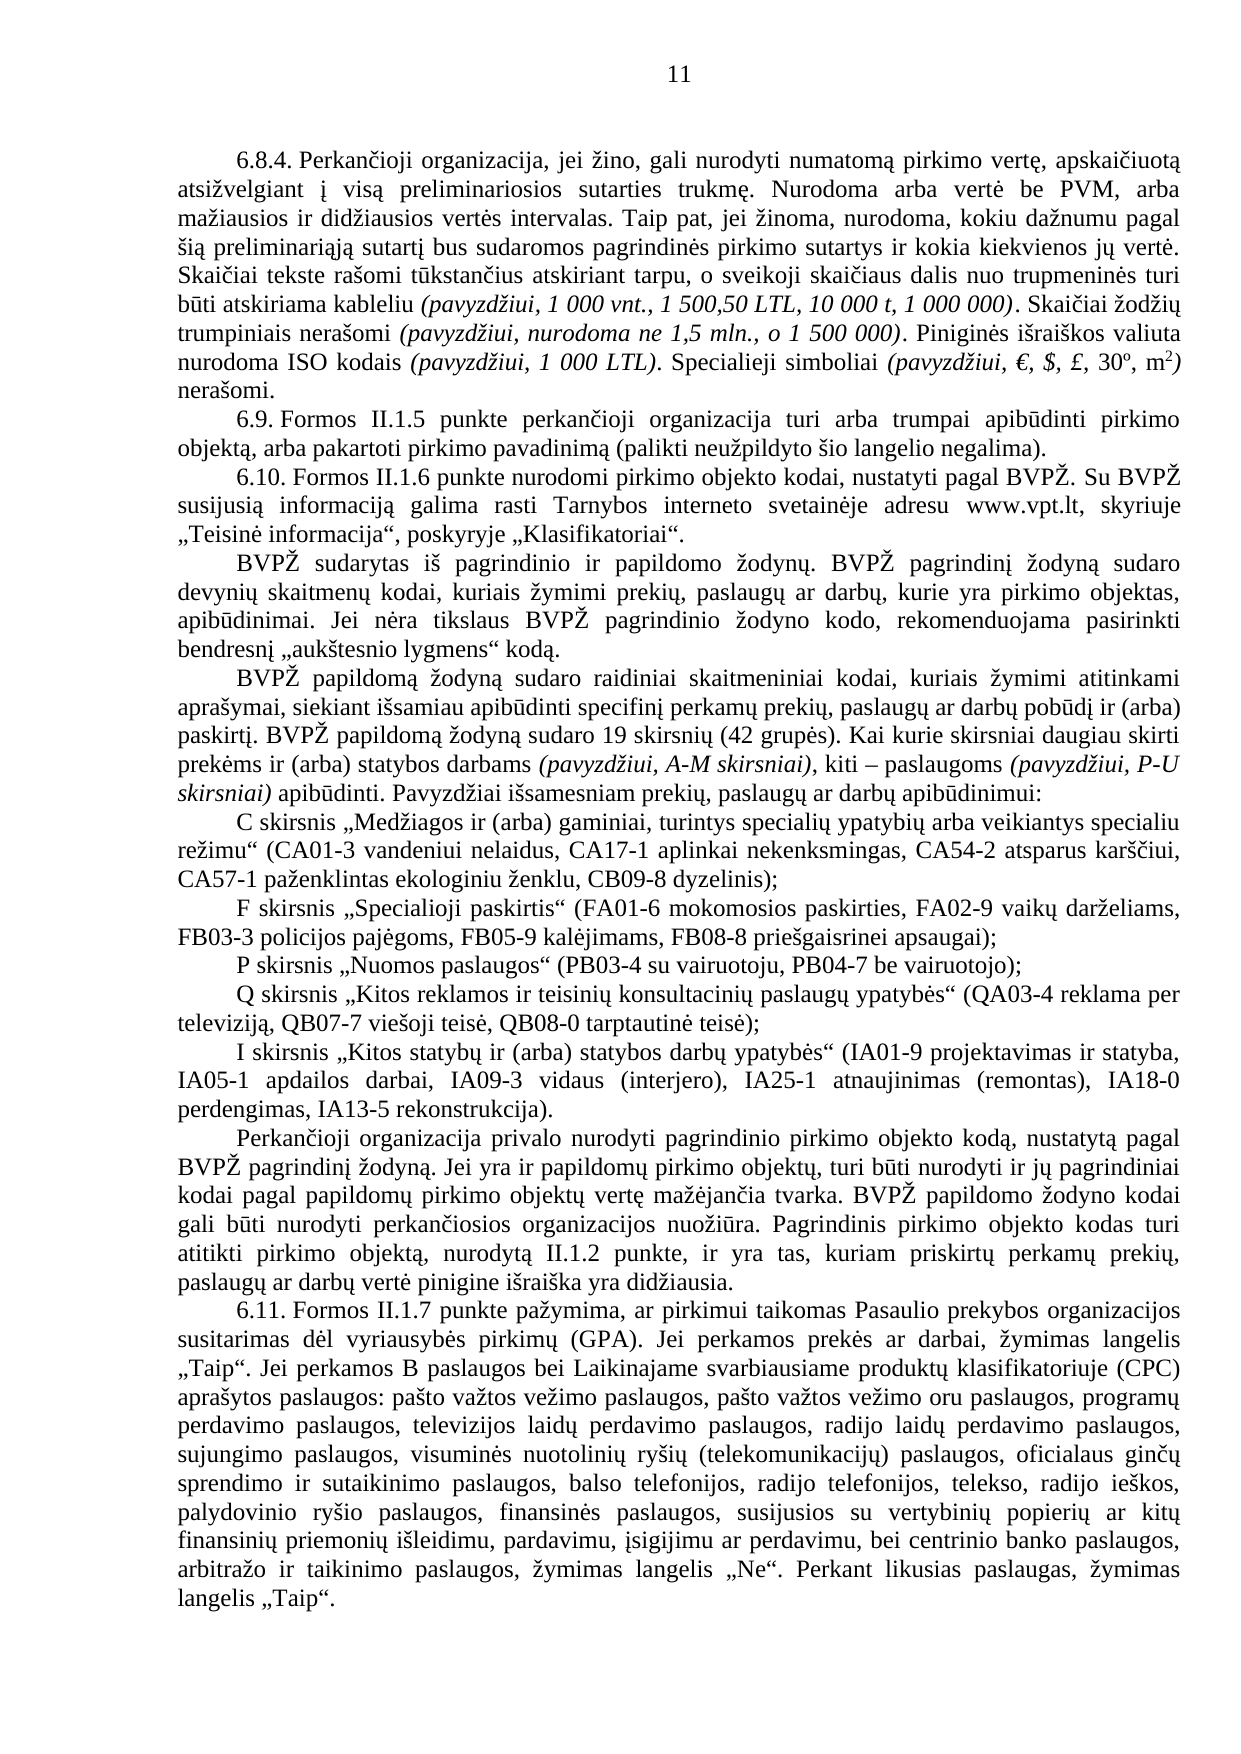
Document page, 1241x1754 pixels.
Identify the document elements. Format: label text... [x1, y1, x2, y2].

text 6.8.4. Perkančioji organizacija, jei žino, gali nurodyti numatomą pirkimo vertę, apskaičiuotą atsižvelgiant į visą preliminariosios sutarties trukmę. Nurodoma arba vertė be PVM, arba mažiausios ir didžiausios vertės intervalas. Taip pat, jei žinoma, nurodoma, kokiu dažnumu pagal šią preliminariąją sutartį bus sudaromos pagrindinės pirkimo sutartys ir kokia kiekvienos jų vertė. Skaičiai tekste rašomi tūkstančius atskiriant tarpu, o sveikoji skaičiaus dalis nuo trupmeninės turi būti atskiriama kableliu (pavyzdžiui, 1 000 vnt., 1 500,50 LTL, 10 000 t, 1 000 000). Skaičiai žodžių trumpiniais nerašomi (pavyzdžiui, nurodoma ne 1,5 mln., o 1 500 000). Piniginės išraiškos valiuta nurodoma ISO kodais (pavyzdžiui, 1 000 LTL). Specialieji simboliai (pavyzdžiui, €, $, £, 30º, m2) nerašomi. [177, 145, 1181, 404]
text P skirsnis „Nuomos paslaugos“ (PB03-4 su vairuotoju, PB04-7 be vairuotojo); [177, 950, 1181, 979]
text F skirsnis „Specialioji paskirtis“ (FA01-6 mokomosios paskirties, FA02-9 vaikų darželiams, FB03-3 policijos pajėgoms, FB05-9 kalėjimams, FB08-8 priešgaisrinei apsaugai); [177, 893, 1181, 950]
text Q skirsnis „Kitos reklamos ir teisinių konsultacinių paslaugų ypatybės“ (QA03-4 reklama per televiziją, QB07-7 viešoji teisė, QB08-0 tarptautinė teisė); [177, 979, 1181, 1037]
text 6.11. Formos II.1.7 punkte pažymima, ar pirkimui taikomas Pasaulio prekybos organizacijos susitarimas dėl vyriausybės pirkimų (GPA). Jei perkamos prekės ar darbai, žymimas langelis „Taip“. Jei perkamos B paslaugos bei Laikinajame svarbiausiame produktų klasifikatoriuje (CPC) aprašytos paslaugos: pašto važtos vežimo paslaugos, pašto važtos vežimo oru paslaugos, programų perdavimo paslaugos, televizijos laidų perdavimo paslaugos, radijo laidų perdavimo paslaugos, sujungimo paslaugos, visuminės nuotolinių ryšių (telekomunikacijų) paslaugos, oficialaus ginčų sprendimo ir sutaikinimo paslaugos, balso telefonijos, radijo telefonijos, telekso, radijo ieškos, palydovinio ryšio paslaugos, finansinės paslaugos, susijusios su vertybinių popierių ar kitų finansinių priemonių išleidimu, pardavimu, įsigijimu ar perdavimu, bei centrinio banko paslaugos, arbitražo ir taikinimo paslaugos, žymimas langelis „Ne“. Perkant likusias paslaugas, žymimas langelis „Taip“. [177, 1295, 1181, 1612]
text Perkančioji organizacija privalo nurodyti pagrindinio pirkimo objekto kodą, nustatytą pagal BVPŽ pagrindinį žodyną. Jei yra ir papildomų pirkimo objektų, turi būti nurodyti ir jų pagrindiniai kodai pagal papildomų pirkimo objektų vertę mažėjančia tvarka. BVPŽ papildomo žodyno kodai gali būti nurodyti perkančiosios organizacijos nuožiūra. Pagrindinis pirkimo objekto kodas turi atitikti pirkimo objektą, nurodytą II.1.2 punkte, ir yra tas, kuriam priskirtų perkamų prekių, paslaugų ar darbų vertė pinigine išraiška yra didžiausia. [177, 1123, 1181, 1295]
text BVPŽ papildomą žodyną sudaro raidiniai skaitmeniniai kodai, kuriais žymimi atitinkami aprašymai, siekiant išsamiau apibūdinti specifinį perkamų prekių, paslaugų ar darbų pobūdį ir (arba) paskirtį. BVPŽ papildomą žodyną sudaro 19 skirsnių (42 grupės). Kai kurie skirsniai daugiau skirti prekėms ir (arba) statybos darbams (pavyzdžiui, A-M skirsniai), kiti – paslaugoms (pavyzdžiui, P-U skirsniai) apibūdinti. Pavyzdžiai išsamesniam prekių, paslaugų ar darbų apibūdinimui: [177, 663, 1181, 807]
text BVPŽ sudarytas iš pagrindinio ir papildomo žodynų. BVPŽ pagrindinį žodyną sudaro devynių skaitmenų kodai, kuriais žymimi prekių, paslaugų ar darbų, kurie yra pirkimo objektas, apibūdinimai. Jei nėra tikslaus BVPŽ pagrindinio žodyno kodo, rekomenduojama pasirinkti bendresnį „aukštesnio lygmens“ kodą. [177, 548, 1181, 663]
text 6.9. Formos II.1.5 punkte perkančioji organizacija turi arba trumpai apibūdinti pirkimo objektą, arba pakartoti pirkimo pavadinimą (palikti neužpildyto šio langelio negalima). [177, 404, 1181, 462]
text I skirsnis „Kitos statybų ir (arba) statybos darbų ypatybės“ (IA01-9 projektavimas ir statyba, IA05-1 apdailos darbai, IA09-3 vidaus (interjero), IA25-1 atnaujinimas (remontas), IA18-0 perdengimas, IA13-5 rekonstrukcija). [177, 1037, 1181, 1123]
text 6.10. Formos II.1.6 punkte nurodomi pirkimo objekto kodai, nustatyti pagal BVPŽ. Su BVPŽ susijusią informaciją galima rasti Tarnybos interneto svetainėje adresu www.vpt.lt, skyriuje „Teisinė informacija“, poskyryje „Klasifikatoriai“. [177, 462, 1181, 548]
text C skirsnis „Medžiagos ir (arba) gaminiai, turintys specialių ypatybių arba veikiantys specialiu režimu“ (CA01-3 vandeniui nelaidus, CA17-1 aplinkai nekenksmingas, CA54-2 atsparus karščiui, CA57-1 paženklintas ekologiniu ženklu, CB09-8 dyzelinis); [177, 807, 1181, 893]
